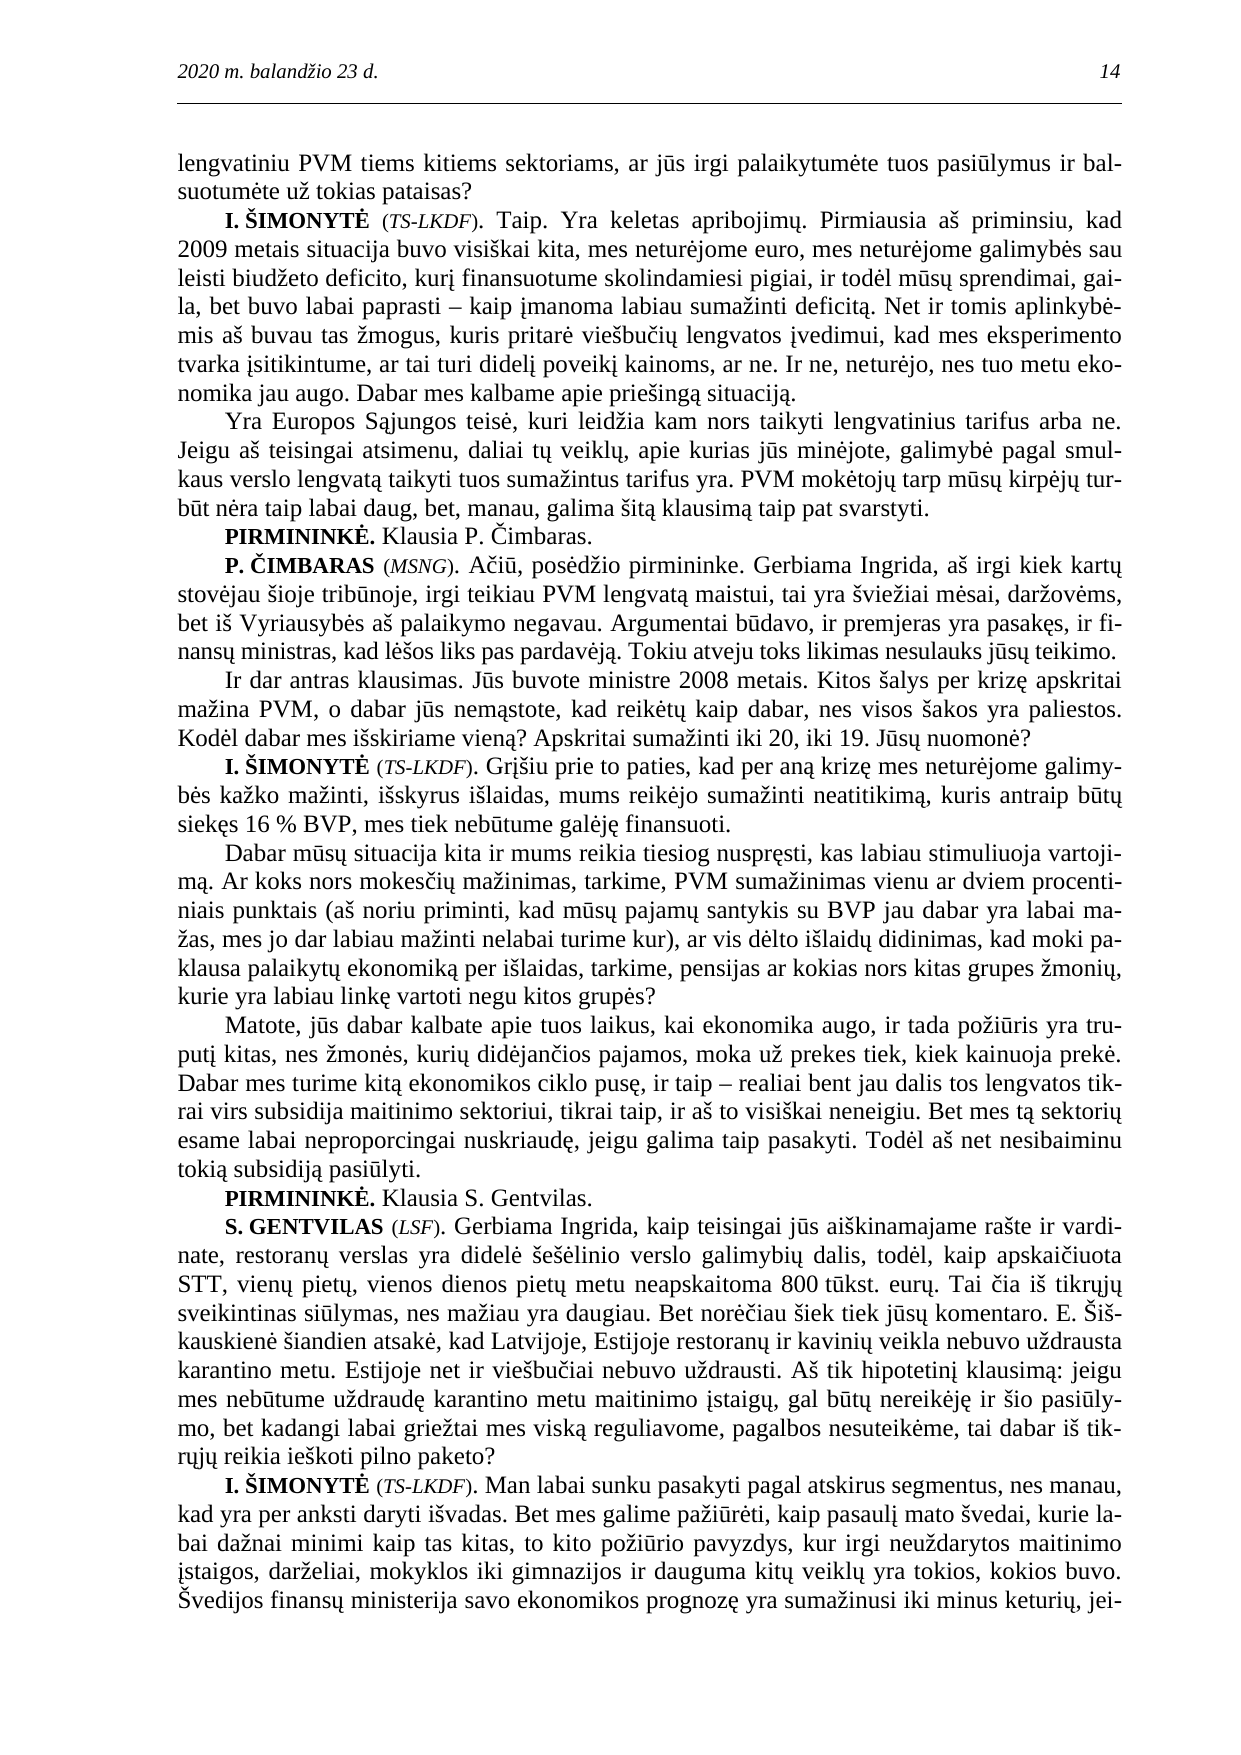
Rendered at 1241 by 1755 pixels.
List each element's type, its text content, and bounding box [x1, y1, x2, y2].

text Yra Eu­ro­pos Są­jun­gos tei­sė, ku­ri lei­džia kam nors tai­ky­ti leng­va­ti­nius ta­ri­fus ar­ba ne. Jei­gu aš tei­sin­gai at­si­me­nu, da­liai tų veik­lų, apie ku­rias jūs mi­nė­jo­te, ga­li­my­bė pa­gal smul­kaus ver­slo leng­va­tą tai­ky­ti tuos su­ma­žin­tus ta­ri­fus yra. PVM mo­kė­to­jų tarp mū­sų kir­pė­jų tur­būt nė­ra taip la­bai daug, bet, ma­nau, ga­li­ma ši­tą klau­si­mą taip pat svars­ty­ti. [177, 406, 1122, 521]
text leng­va­ti­niu PVM tiems ki­tiems sek­to­riams, ar jūs ir­gi pa­lai­ky­tu­mė­te tuos pa­siū­ly­mus ir bal­suo­tu­mė­te už to­kias pa­tai­sas? [177, 148, 1122, 205]
text Da­bar mū­sų si­tu­a­ci­ja ki­ta ir mums rei­kia tie­siog nu­spręs­ti, kas la­biau sti­mu­liuo­ja var­to­ji­mą. Ar koks nors mo­kes­čių ma­ži­ni­mas, tar­ki­me, PVM su­ma­ži­ni­mas vie­nu ar dviem pro­cen­ti­niais punk­tais (aš no­riu pri­min­ti, kad mū­sų pa­ja­mų san­ty­kis su BVP jau da­bar yra la­bai ma­žas, mes jo dar la­biau ma­žin­ti ne­la­bai tu­ri­me kur), ar vis dėl­to iš­lai­dų di­di­ni­mas, kad mo­ki pa­klau­sa pa­lai­ky­tų eko­no­mi­ką per iš­lai­das, tar­ki­me, pen­si­jas ar ko­kias nors ki­tas gru­pes žmo­nių, ku­rie yra la­biau lin­kę var­to­ti ne­gu ki­tos gru­pės? [177, 838, 1122, 1010]
text PIRMININKĖ. Klau­sia S. Gent­vi­las. [177, 1183, 1122, 1211]
text I. ŠIMONYTĖ (TS-LKDF). Man la­bai sun­ku pa­sa­ky­ti pa­gal at­ski­rus seg­men­tus, nes ma­nau, kad yra per anks­ti da­ry­ti iš­va­das. Bet mes ga­li­me pa­žiū­rė­ti, kaip pa­sau­lį ma­to šve­dai, ku­rie la­bai daž­nai mi­ni­mi kaip tas ki­tas, to ki­to po­žiū­rio pa­vyz­dys, kur ir­gi ne­už­da­ry­tos mai­ti­ni­mo įstai­gos, dar­že­liai, mo­kyk­los iki gim­na­zi­jos ir dau­gu­ma ki­tų veik­lų yra to­kios, ko­kios bu­vo. Šve­di­jos fi­nan­sų mi­nis­te­ri­ja sa­vo eko­no­mi­kos prog­no­zę yra su­ma­ži­nu­si iki mi­nus ke­tu­rių, jei­ [177, 1470, 1122, 1614]
text P. ČIMBARAS (MSNG). Ačiū, po­sė­džio pir­mi­nin­ke. Ger­bia­ma In­gri­da, aš ir­gi kiek kar­tų sto­vė­jau šio­je tri­bū­no­je, ir­gi tei­kiau PVM leng­va­tą mais­tui, tai yra švie­žiai mė­sai, dar­žo­vėms, bet iš Vy­riau­sy­bės aš pa­lai­ky­mo ne­ga­vau. Ar­gu­men­tai bū­da­vo, ir prem­je­ras yra pa­sa­kęs, ir fi­nan­sų mi­nist­ras, kad lė­šos liks pas par­da­vė­ją. To­kiu at­ve­ju toks li­ki­mas ne­su­lauks jū­sų tei­ki­mo. [177, 550, 1122, 665]
text Ma­to­te, jūs da­bar kal­ba­te apie tuos lai­kus, kai eko­no­mi­ka au­go, ir ta­da po­žiū­ris yra tru­pu­tį ki­tas, nes žmo­nės, ku­rių di­dė­jan­čios pa­ja­mos, mo­ka už pre­kes tiek, kiek kai­nuo­ja pre­kė. Da­bar mes tu­ri­me ki­tą eko­no­mi­kos cik­lo pu­sę, ir taip – re­a­liai bent jau da­lis tos leng­va­tos tik­rai virs sub­si­di­ja mai­ti­ni­mo sek­to­riui, tik­rai taip, ir aš to vi­siš­kai ne­nei­giu. Bet mes tą sek­to­rių esa­me la­bai ne­pro­por­cin­gai nu­skriau­dę, jei­gu ga­li­ma taip pa­sa­ky­ti. To­dėl aš net ne­si­bai­mi­nu to­kią sub­si­di­ją pa­siū­ly­ti. [177, 1010, 1122, 1183]
text Ir dar ant­ras klau­si­mas. Jūs bu­vo­te mi­nist­re 2008 me­tais. Ki­tos ša­lys per kri­zę ap­skri­tai ma­ži­na PVM, o da­bar jūs ne­mąs­to­te, kad rei­kė­tų kaip da­bar, nes vi­sos ša­kos yra pa­lies­tos. Ko­dėl da­bar mes iš­ski­ria­me vie­ną? Ap­skri­tai su­ma­žin­ti iki 20, iki 19. Jū­sų nuo­mo­nė? [177, 665, 1122, 751]
text PIRMININKĖ. Klau­sia P. Čim­ba­ras. [177, 521, 1122, 550]
text S. GENTVILAS (LSF). Ger­bia­ma In­gri­da, kaip tei­sin­gai jūs aiš­ki­na­ma­ja­me raš­te ir var­di­na­te, res­to­ra­nų ver­slas yra di­de­lė še­šė­li­nio ver­slo ga­li­my­bių da­lis, to­dėl, kaip ap­skai­čiuo­ta STT, vie­nų pie­tų, vie­nos die­nos pie­tų me­tu ne­ap­skai­to­ma 800 tūkst. eu­rų. Tai čia iš tik­rų­jų svei­kin­ti­nas siū­ly­mas, nes ma­žiau yra dau­giau. Bet no­rė­čiau šiek tiek jū­sų ko­men­ta­ro. E. Šiš­kaus­kie­nė šian­dien at­sa­kė, kad Lat­vi­jo­je, Es­ti­jo­je res­to­ra­nų ir ka­vi­nių veik­la ne­bu­vo už­draus­ta ka­ran­ti­no me­tu. Es­ti­jo­je net ir vieš­bu­čiai ne­bu­vo už­draus­ti. Aš tik hi­po­te­ti­nį klau­si­mą: jei­gu mes ne­bū­tu­me už­drau­dę ka­ran­ti­no me­tu mai­ti­ni­mo įstai­gų, gal bū­tų ne­rei­kė­ję ir šio pa­siū­ly­mo, bet ka­dan­gi la­bai griež­tai mes vis­ką re­gu­lia­vo­me, pa­gal­bos ne­su­tei­kė­me, tai da­bar iš tik­rų­jų rei­kia ieš­ko­ti pil­no pa­ke­to? [177, 1211, 1122, 1470]
text I. ŠIMONYTĖ (TS-LKDF). Grį­šiu prie to pa­ties, kad per aną kri­zę mes ne­tu­rė­jo­me ga­li­my­bės kaž­ko ma­žin­ti, iš­sky­rus iš­lai­das, mums rei­kė­jo su­ma­žin­ti ne­ati­ti­ki­mą, ku­ris ant­raip bū­tų sie­kęs 16 % BVP, mes tiek ne­bū­tu­me ga­lė­ję fi­nan­suo­ti. [177, 751, 1122, 838]
text I. ŠIMONYTĖ (TS-LKDF). Taip. Yra ke­le­tas ap­ri­bo­ji­mų. Pir­miau­sia aš pri­min­siu, kad 2009 me­tais si­tu­a­ci­ja bu­vo vi­siš­kai ki­ta, mes ne­tu­rė­jo­me eu­ro, mes ne­tu­rė­jo­me ga­li­my­bės sau leis­ti biu­dže­to de­fi­ci­to, ku­rį fi­nan­suo­tu­me sko­lin­da­mie­si pi­giai, ir to­dėl mū­sų spren­di­mai, gai­la, bet bu­vo la­bai pa­pras­ti – kaip įma­no­ma la­biau su­ma­žin­ti de­fi­ci­tą. Net ir to­mis ap­lin­ky­bė­mis aš bu­vau tas žmo­gus, ku­ris pri­ta­rė vieš­bu­čių leng­va­tos įve­di­mui, kad mes eks­pe­ri­men­to tvar­ka įsi­ti­kin­tu­me, ar tai tu­ri di­de­lį po­vei­kį kai­noms, ar ne. Ir ne, ne­tu­rė­jo, nes tuo me­tu eko­no­mi­ka jau au­go. Da­bar mes kal­ba­me apie prie­šin­gą si­tu­a­ci­ją. [177, 205, 1122, 406]
